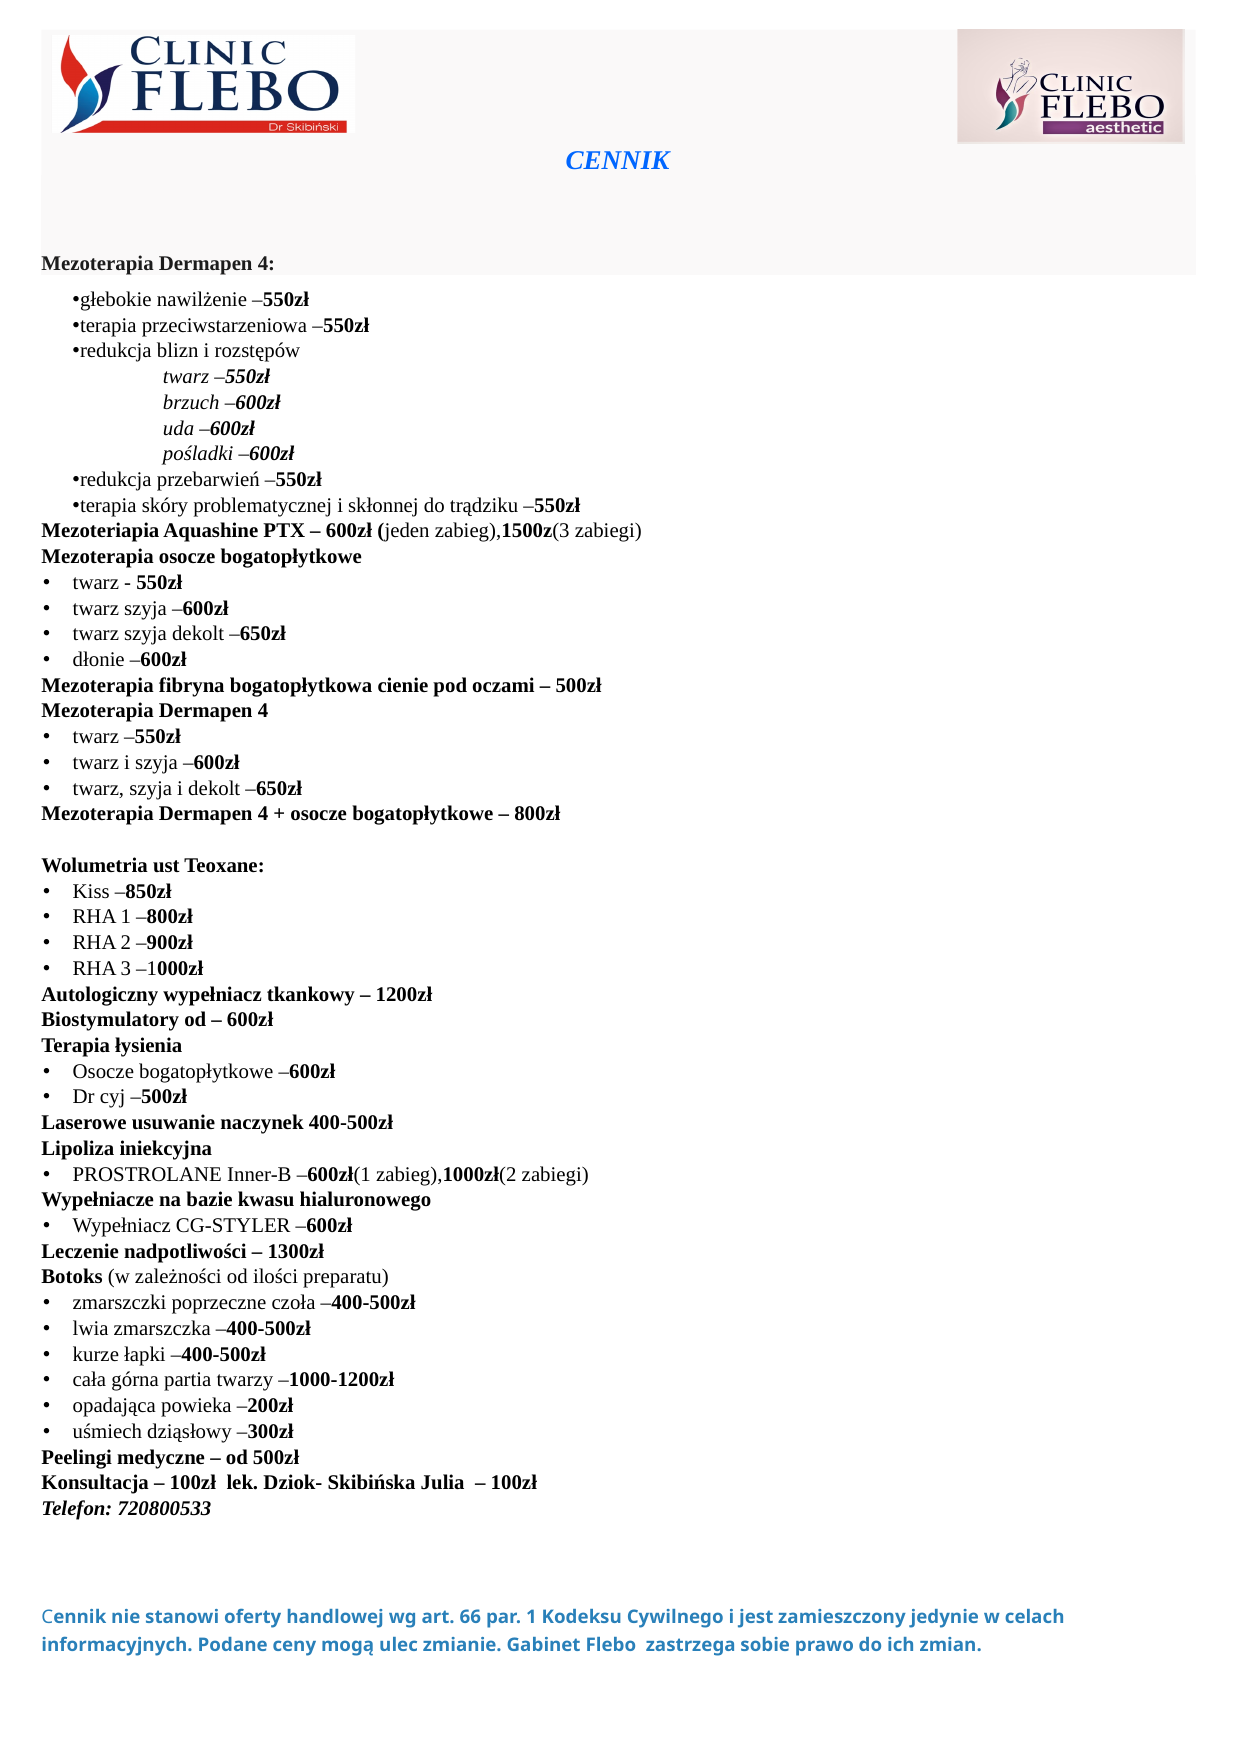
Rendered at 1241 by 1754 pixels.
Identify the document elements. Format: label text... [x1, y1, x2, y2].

text CENNIK [41, 29, 1196, 175]
list twarz i szyja –600zł [43, 750, 1196, 774]
list PROSTROLANE Inner-B –600zł(1 zabieg),1000zł(2 zabiegi) [43, 1162, 1196, 1186]
list cała górna partia twarzy –1000-1200zł [43, 1367, 1196, 1391]
picture [51, 35, 356, 133]
list opadająca powieka –200zł [43, 1393, 1196, 1417]
text Wypełniacze na bazie kwasu hialuronowego [41, 1187, 1196, 1211]
list terapia skóry problematycznej i skłonnej do trądziku –550zł [41, 493, 1196, 517]
list RHA 2 –900zł [43, 930, 1196, 954]
list RHA 1 –800zł [43, 904, 1196, 928]
list twarz szyja dekolt –650zł [43, 621, 1196, 645]
list Osocze bogatopłytkowe –600zł [43, 1059, 1196, 1083]
list twarz –550zł [43, 724, 1196, 748]
text Mezoteriapia Aquashine PTX – 600zł (jeden zabieg),1500z(3 zabiegi) [41, 518, 1196, 542]
text Terapia łysienia [41, 1033, 1196, 1057]
picture [957, 29, 1185, 144]
text Botoks (w zależności od ilości preparatu) [41, 1264, 1196, 1288]
text Mezoterapia Dermapen 4 [41, 698, 1196, 722]
text Leczenie nadpotliwości – 1300zł [41, 1239, 1196, 1263]
text Lipoliza iniekcyjna [41, 1136, 1196, 1160]
list RHA 3 –1000zł [43, 956, 1196, 980]
text Konsultacja – 100zł lek. Dziok- Skibińska Julia – 100zł [41, 1470, 1196, 1494]
list twarz, szyja i dekolt –650zł [43, 776, 1196, 800]
text Mezoterapia fibryna bogatopłytkowa cienie pod oczami – 500zł [41, 673, 1196, 697]
text Telefon: 720800533 [41, 1496, 1196, 1520]
text Laserowe usuwanie naczynek 400-500zł [41, 1110, 1196, 1134]
list lwia zmarszczka –400-500zł [43, 1316, 1196, 1340]
list kurze łapki –400-500zł [43, 1342, 1196, 1366]
text Mezoterapia Dermapen 4 + osocze bogatopłytkowe – 800zł [41, 801, 1196, 825]
list twarz - 550zł [43, 570, 1196, 594]
text Cennik nie stanowi oferty handlowej wg art. 66 par. 1 Kodeksu Cywilnego i jest zamieszczony jedynie w celach informacyjnych. Podane ceny mogą ulec zmianie. Gabinet Flebo zastrzega sobie prawo do ich zmian. [41, 1604, 1196, 1687]
list Dr cyj –500zł [43, 1084, 1196, 1108]
list dłonie –600zł [43, 647, 1196, 671]
text Mezoterapia osocze bogatopłytkowe [41, 544, 1196, 568]
list głebokie nawilżenie –550zł [41, 287, 1196, 311]
text twarz –550zł brzuch –600zł uda –600zł pośladki –600zł [163, 364, 1074, 465]
list redukcja przebarwień –550zł [41, 467, 1196, 491]
list Kiss –850zł [43, 878, 1196, 903]
list redukcja blizn i rozstępów [41, 338, 1196, 362]
list terapia przeciwstarzeniowa –550zł [41, 312, 1196, 337]
list zmarszczki poprzeczne czoła –400-500zł [43, 1290, 1196, 1314]
text Peelingi medyczne – od 500zł [41, 1444, 1196, 1469]
list Wypełniacz CG-STYLER –600zł [43, 1213, 1196, 1237]
text Autologiczny wypełniacz tkankowy – 1200zł [41, 981, 1196, 1006]
list uśmiech dziąsłowy –300zł [43, 1419, 1196, 1443]
text Mezoterapia Dermapen 4: [41, 251, 1196, 275]
list twarz szyja –600zł [43, 596, 1196, 619]
text Biostymulatory od – 600zł [41, 1007, 1196, 1031]
text Wolumetria ust Teoxane: [41, 853, 1196, 877]
